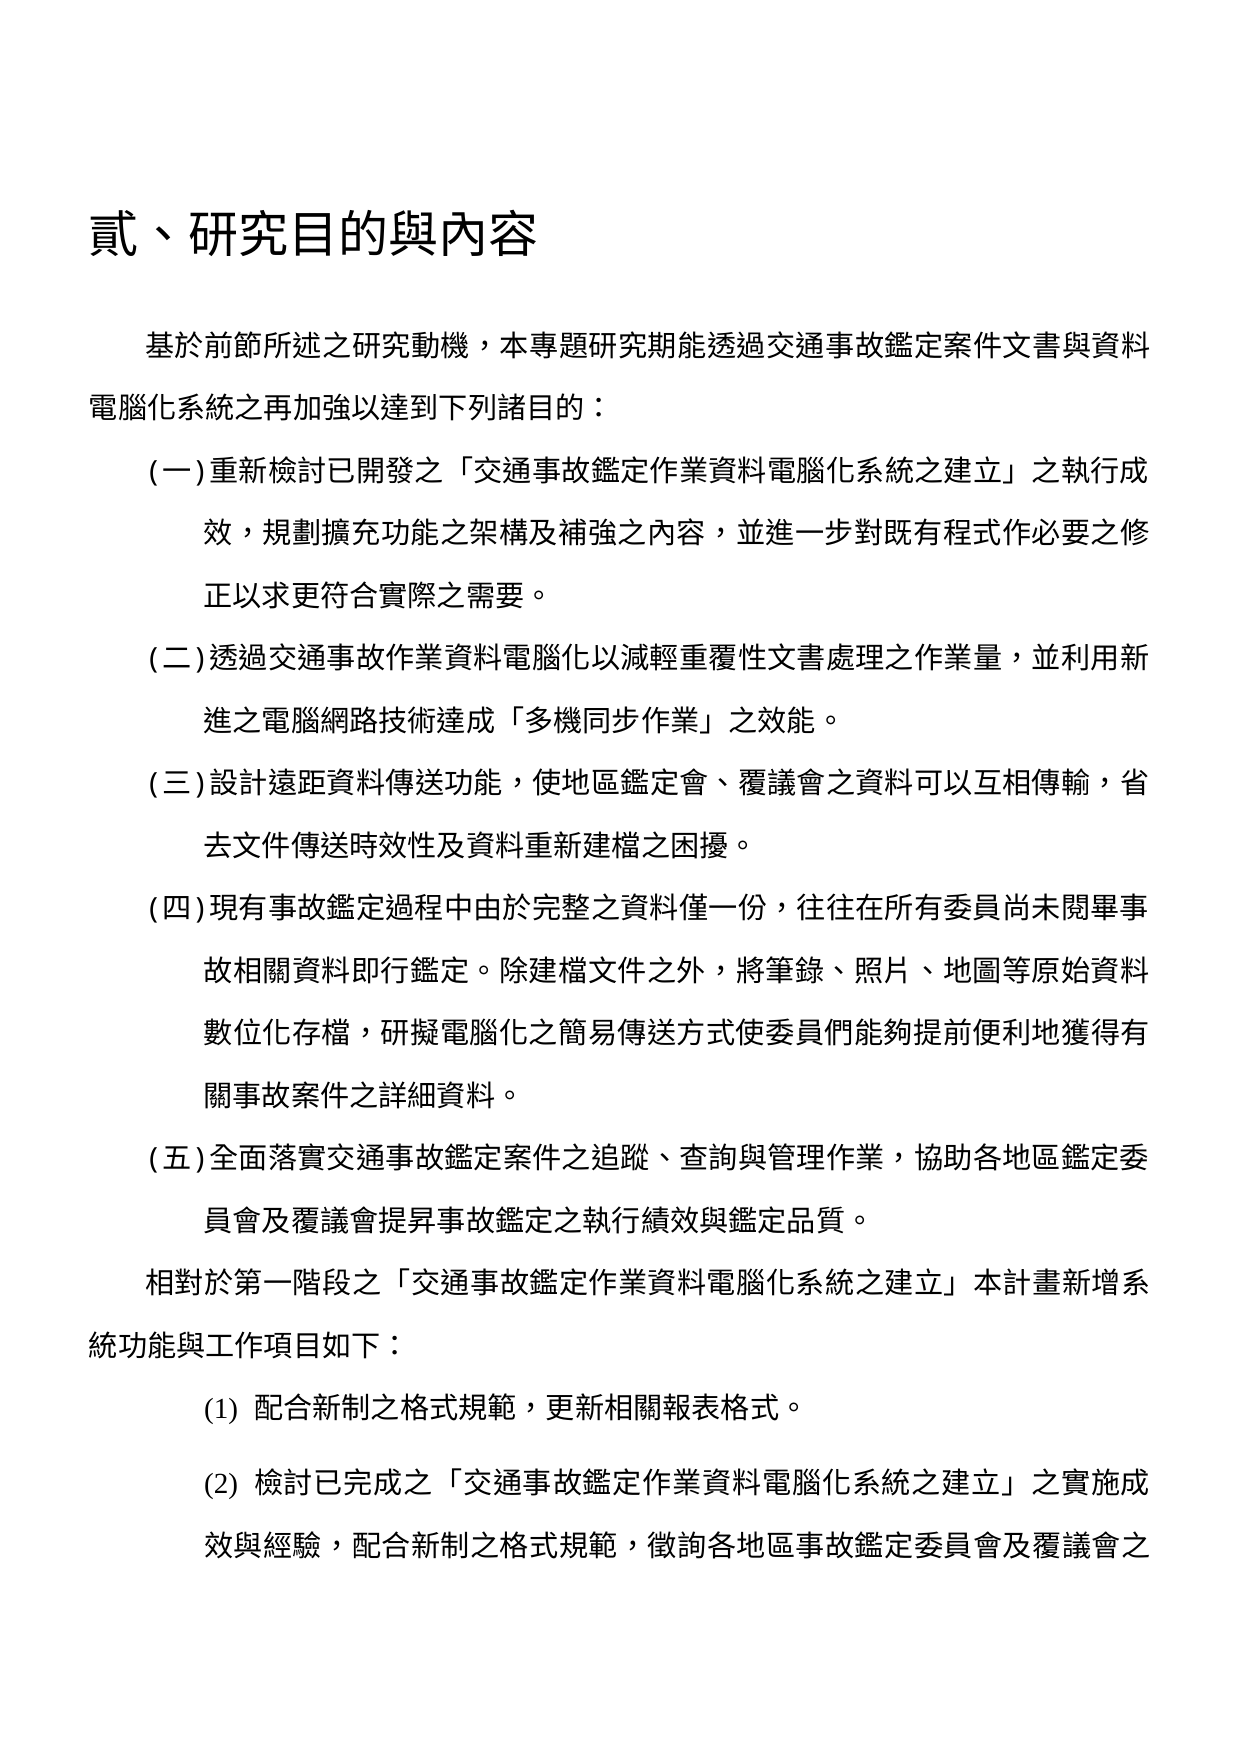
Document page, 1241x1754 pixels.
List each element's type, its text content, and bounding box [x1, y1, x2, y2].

list 檢討已完成之「交通事故鑑定作業資料電腦化系統之建立」之實施成效與經驗，配合新制之格式規範，徵詢各地區事故鑑定委員會及覆議會之 [204, 1439, 1152, 1564]
text 相對於第一階段之「交通事故鑑定作業資料電腦化系統之建立」本計畫新增系統功能與工作項目如下： [89, 1239, 1152, 1364]
text (三)設計遠距資料傳送功能，使地區鑑定會、覆議會之資料可以互相傳輸，省去文件傳送時效性及資料重新建檔之困擾。 [144, 739, 1152, 864]
text (二)透過交通事故作業資料電腦化以減輕重覆性文書處理之作業量，並利用新進之電腦網路技術達成「多機同步作業」之效能。 [144, 614, 1152, 739]
text 基於前節所述之研究動機，本專題研究期能透過交通事故鑑定案件文書與資料電腦化系統之再加強以達到下列諸目的： [89, 302, 1152, 427]
text (五)全面落實交通事故鑑定案件之追蹤、查詢與管理作業，協助各地區鑑定委員會及覆議會提昇事故鑑定之執行績效與鑑定品質。 [144, 1114, 1152, 1239]
text 貳、研究目的與內容 [89, 158, 1152, 283]
text (一)重新檢討已開發之「交通事故鑑定作業資料電腦化系統之建立」之執行成效，規劃擴充功能之架構及補強之內容，並進一步對既有程式作必要之修正以求更符合實際之需要。 [144, 427, 1152, 614]
list 配合新制之格式規範，更新相關報表格式。 [204, 1364, 1152, 1427]
text (四)現有事故鑑定過程中由於完整之資料僅一份，往往在所有委員尚未閱畢事故相關資料即行鑑定。除建檔文件之外，將筆錄、照片、地圖等原始資料數位化存檔，研擬電腦化之簡易傳送方式使委員們能夠提前便利地獲得有關事故案件之詳細資料。 [144, 864, 1152, 1114]
